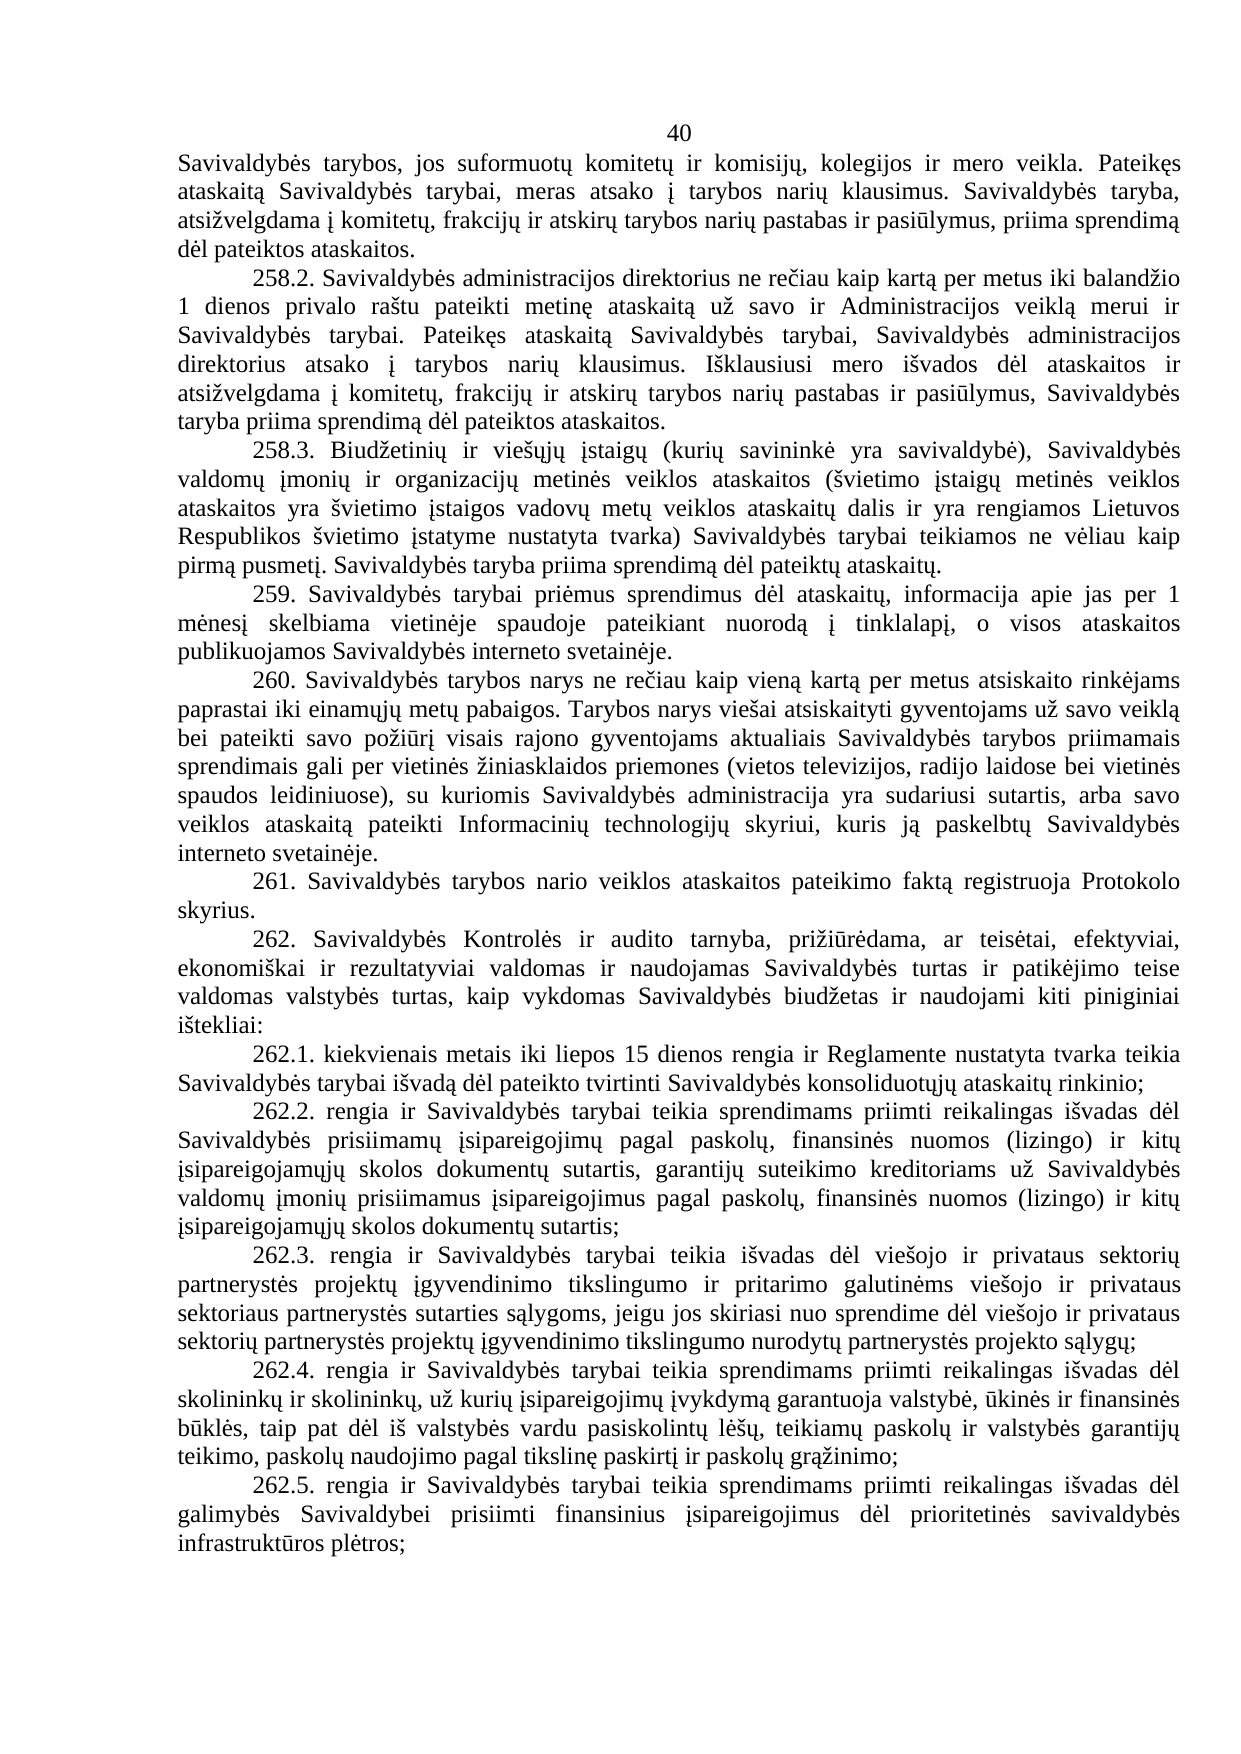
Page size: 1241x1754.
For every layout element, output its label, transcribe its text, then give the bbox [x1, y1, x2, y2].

text 262.4. rengia ir Savivaldybės tarybai teikia sprendimams priimti reikalingas išvadas dėl skolininkų ir skolininkų, už kurių įsipareigojimų įvykdymą garantuoja valstybė, ūkinės ir finansinės būklės, taip pat dėl iš valstybės vardu pasiskolintų lėšų, teikiamų paskolų ir valstybės garantijų teikimo, paskolų naudojimo pagal tikslinę paskirtį ir paskolų grąžinimo; [177, 1355, 1181, 1470]
text 262.1. kiekvienais metais iki liepos 15 dienos rengia ir Reglamente nustatyta tvarka teikia Savivaldybės tarybai išvadą dėl pateikto tvirtinti Savivaldybės konsoliduotųjų ataskaitų rinkinio; [177, 1039, 1181, 1096]
text 262. Savivaldybės Kontrolės ir audito tarnyba, prižiūrėdama, ar teisėtai, efektyviai, ekonomiškai ir rezultatyviai valdomas ir naudojamas Savivaldybės turtas ir patikėjimo teise valdomas valstybės turtas, kaip vykdomas Savivaldybės biudžetas ir naudojami kiti piniginiai ištekliai: [177, 924, 1181, 1039]
text 260. Savivaldybės tarybos narys ne rečiau kaip vieną kartą per metus atsiskaito rinkėjams paprastai iki einamųjų metų pabaigos. Tarybos narys viešai atsiskaityti gyventojams už savo veiklą bei pateikti savo požiūrį visais rajono gyventojams aktualiais Savivaldybės tarybos priimamais sprendimais gali per vietinės žiniasklaidos priemones (vietos televizijos, radijo laidose bei vietinės spaudos leidiniuose), su kuriomis Savivaldybės administracija yra sudariusi sutartis, arba savo veiklos ataskaitą pateikti Informacinių technologijų skyriui, kuris ją paskelbtų Savivaldybės interneto svetainėje. [177, 665, 1181, 866]
text Savivaldybės tarybos, jos suformuotų komitetų ir komisijų, kolegijos ir mero veikla. Pateikęs ataskaitą Savivaldybės tarybai, meras atsako į tarybos narių klausimus. Savivaldybės taryba, atsižvelgdama į komitetų, frakcijų ir atskirų tarybos narių pastabas ir pasiūlymus, priima sprendimą dėl pateiktos ataskaitos. [177, 148, 1181, 263]
text 262.3. rengia ir Savivaldybės tarybai teikia išvadas dėl viešojo ir privataus sektorių partnerystės projektų įgyvendinimo tikslingumo ir pritarimo galutinėms viešojo ir privataus sektoriaus partnerystės sutarties sąlygoms, jeigu jos skiriasi nuo sprendime dėl viešojo ir privataus sektorių partnerystės projektų įgyvendinimo tikslingumo nurodytų partnerystės projekto sąlygų; [177, 1240, 1181, 1355]
text 259. Savivaldybės tarybai priėmus sprendimus dėl ataskaitų, informacija apie jas per 1 mėnesį skelbiama vietinėje spaudoje pateikiant nuorodą į tinklalapį, o visos ataskaitos publikuojamos Savivaldybės interneto svetainėje. [177, 579, 1181, 665]
text 258.3. Biudžetinių ir viešųjų įstaigų (kurių savininkė yra savivaldybė), Savivaldybės valdomų įmonių ir organizacijų metinės veiklos ataskaitos (švietimo įstaigų metinės veiklos ataskaitos yra švietimo įstaigos vadovų metų veiklos ataskaitų dalis ir yra rengiamos Lietuvos Respublikos švietimo įstatyme nustatyta tvarka) Savivaldybės tarybai teikiamos ne vėliau kaip pirmą pusmetį. Savivaldybės taryba priima sprendimą dėl pateiktų ataskaitų. [177, 435, 1181, 579]
text 258.2. Savivaldybės administracijos direktorius ne rečiau kaip kartą per metus iki balandžio 1 dienos privalo raštu pateikti metinę ataskaitą už savo ir Administracijos veiklą merui ir Savivaldybės tarybai. Pateikęs ataskaitą Savivaldybės tarybai, Savivaldybės administracijos direktorius atsako į tarybos narių klausimus. Išklausiusi mero išvados dėl ataskaitos ir atsižvelgdama į komitetų, frakcijų ir atskirų tarybos narių pastabas ir pasiūlymus, Savivaldybės taryba priima sprendimą dėl pateiktos ataskaitos. [177, 263, 1181, 435]
text 261. Savivaldybės tarybos nario veiklos ataskaitos pateikimo faktą registruoja Protokolo skyrius. [177, 866, 1181, 924]
text 262.5. rengia ir Savivaldybės tarybai teikia sprendimams priimti reikalingas išvadas dėl galimybės Savivaldybei prisiimti finansinius įsipareigojimus dėl prioritetinės savivaldybės infrastruktūros plėtros; [177, 1470, 1181, 1556]
text 262.2. rengia ir Savivaldybės tarybai teikia sprendimams priimti reikalingas išvadas dėl Savivaldybės prisiimamų įsipareigojimų pagal paskolų, finansinės nuomos (lizingo) ir kitų įsipareigojamųjų skolos dokumentų sutartis, garantijų suteikimo kreditoriams už Savivaldybės valdomų įmonių prisiimamus įsipareigojimus pagal paskolų, finansinės nuomos (lizingo) ir kitų įsipareigojamųjų skolos dokumentų sutartis; [177, 1096, 1181, 1240]
